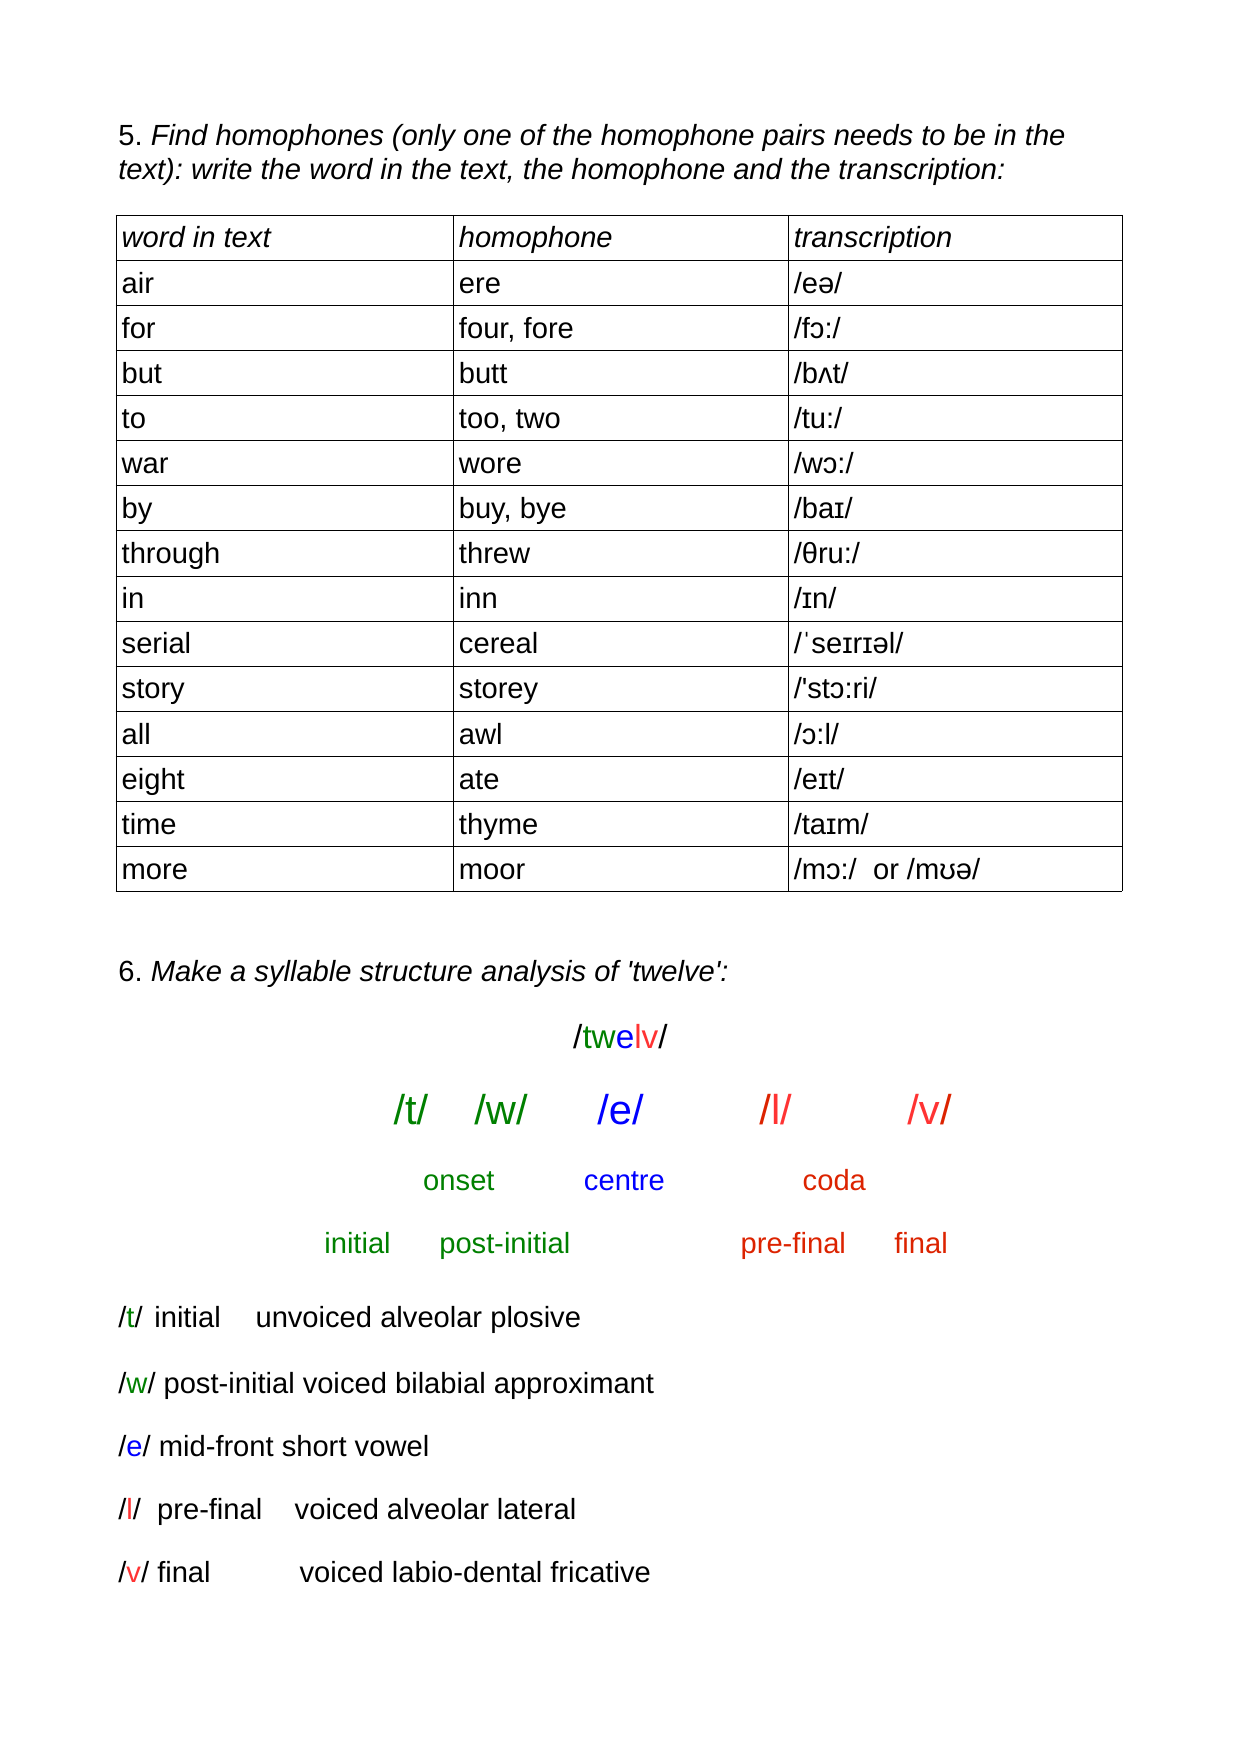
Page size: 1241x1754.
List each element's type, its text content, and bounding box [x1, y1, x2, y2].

table_cell ere [454, 261, 788, 305]
table_cell /θru:/ [789, 531, 1122, 576]
table_cell /wɔ:/ [789, 441, 1122, 485]
table_cell butt [454, 351, 788, 395]
table_cell buy, bye [454, 486, 788, 530]
table_cell /ˈseɪrɪəl/ [789, 622, 1122, 666]
table_cell four, fore [454, 306, 788, 350]
text /w/ post-initial voiced bilabial approximant [118, 1366, 1122, 1400]
text /l/ pre-final voiced alveolar lateral [118, 1492, 1122, 1526]
table_cell /baɪ/ [789, 486, 1122, 530]
table_cell storey [454, 667, 788, 711]
table_cell to [117, 396, 453, 440]
table_cell threw [454, 531, 788, 576]
table_cell more [117, 847, 453, 891]
table_cell /ɔ:l/ [789, 712, 1122, 756]
text /v/ final voiced labio-dental fricative [118, 1555, 1122, 1589]
table_cell wore [454, 441, 788, 485]
table_cell time [117, 802, 453, 846]
table_cell /eɪt/ [789, 757, 1122, 801]
text 6. Make a syllable structure analysis of 'twelve': [118, 954, 1122, 988]
table_cell story [117, 667, 453, 711]
text /t/ /w/ /e/ /l/ /v/ [118, 1085, 1122, 1133]
table_cell by [117, 486, 453, 530]
table_header transcription [789, 216, 1122, 260]
table_cell /ɪn/ [789, 577, 1122, 621]
table_header word in text [117, 216, 453, 260]
table_cell /'stɔ:ri/ [789, 667, 1122, 711]
table_cell air [117, 261, 453, 305]
table_cell cereal [454, 622, 788, 666]
table_cell inn [454, 577, 788, 621]
table_cell /fɔ:/ [789, 306, 1122, 350]
table_cell moor [454, 847, 788, 891]
table_cell awl [454, 712, 788, 756]
table_cell in [117, 577, 453, 621]
table_cell eight [117, 757, 453, 801]
table_cell thyme [454, 802, 788, 846]
table_cell /eə/ [789, 261, 1122, 305]
table_cell war [117, 441, 453, 485]
text /twelv/ [118, 1017, 1122, 1056]
table_cell for [117, 306, 453, 350]
table_cell /tu:/ [789, 396, 1122, 440]
table_cell ate [454, 757, 788, 801]
table_cell serial [117, 622, 453, 666]
text /t/ initial unvoiced alveolar plosive [118, 1289, 1122, 1337]
table_cell through [117, 531, 453, 576]
table_cell /taɪm/ [789, 802, 1122, 846]
table_cell but [117, 351, 453, 395]
text initial post-initial pre-final final [118, 1226, 1122, 1259]
text onset centre coda [118, 1163, 1122, 1196]
text /e/ mid-front short vowel [118, 1429, 1122, 1463]
text 5. Find homophones (only one of the homophone pairs needs to be in the text): write the word in the text, the homophone and the transcription: [118, 118, 1122, 185]
table_header homophone [454, 216, 788, 260]
table_cell /bʌt/ [789, 351, 1122, 395]
table_cell all [117, 712, 453, 756]
table_cell too, two [454, 396, 788, 440]
table_cell /mɔ:/ or /mʊə/ [789, 847, 1122, 891]
